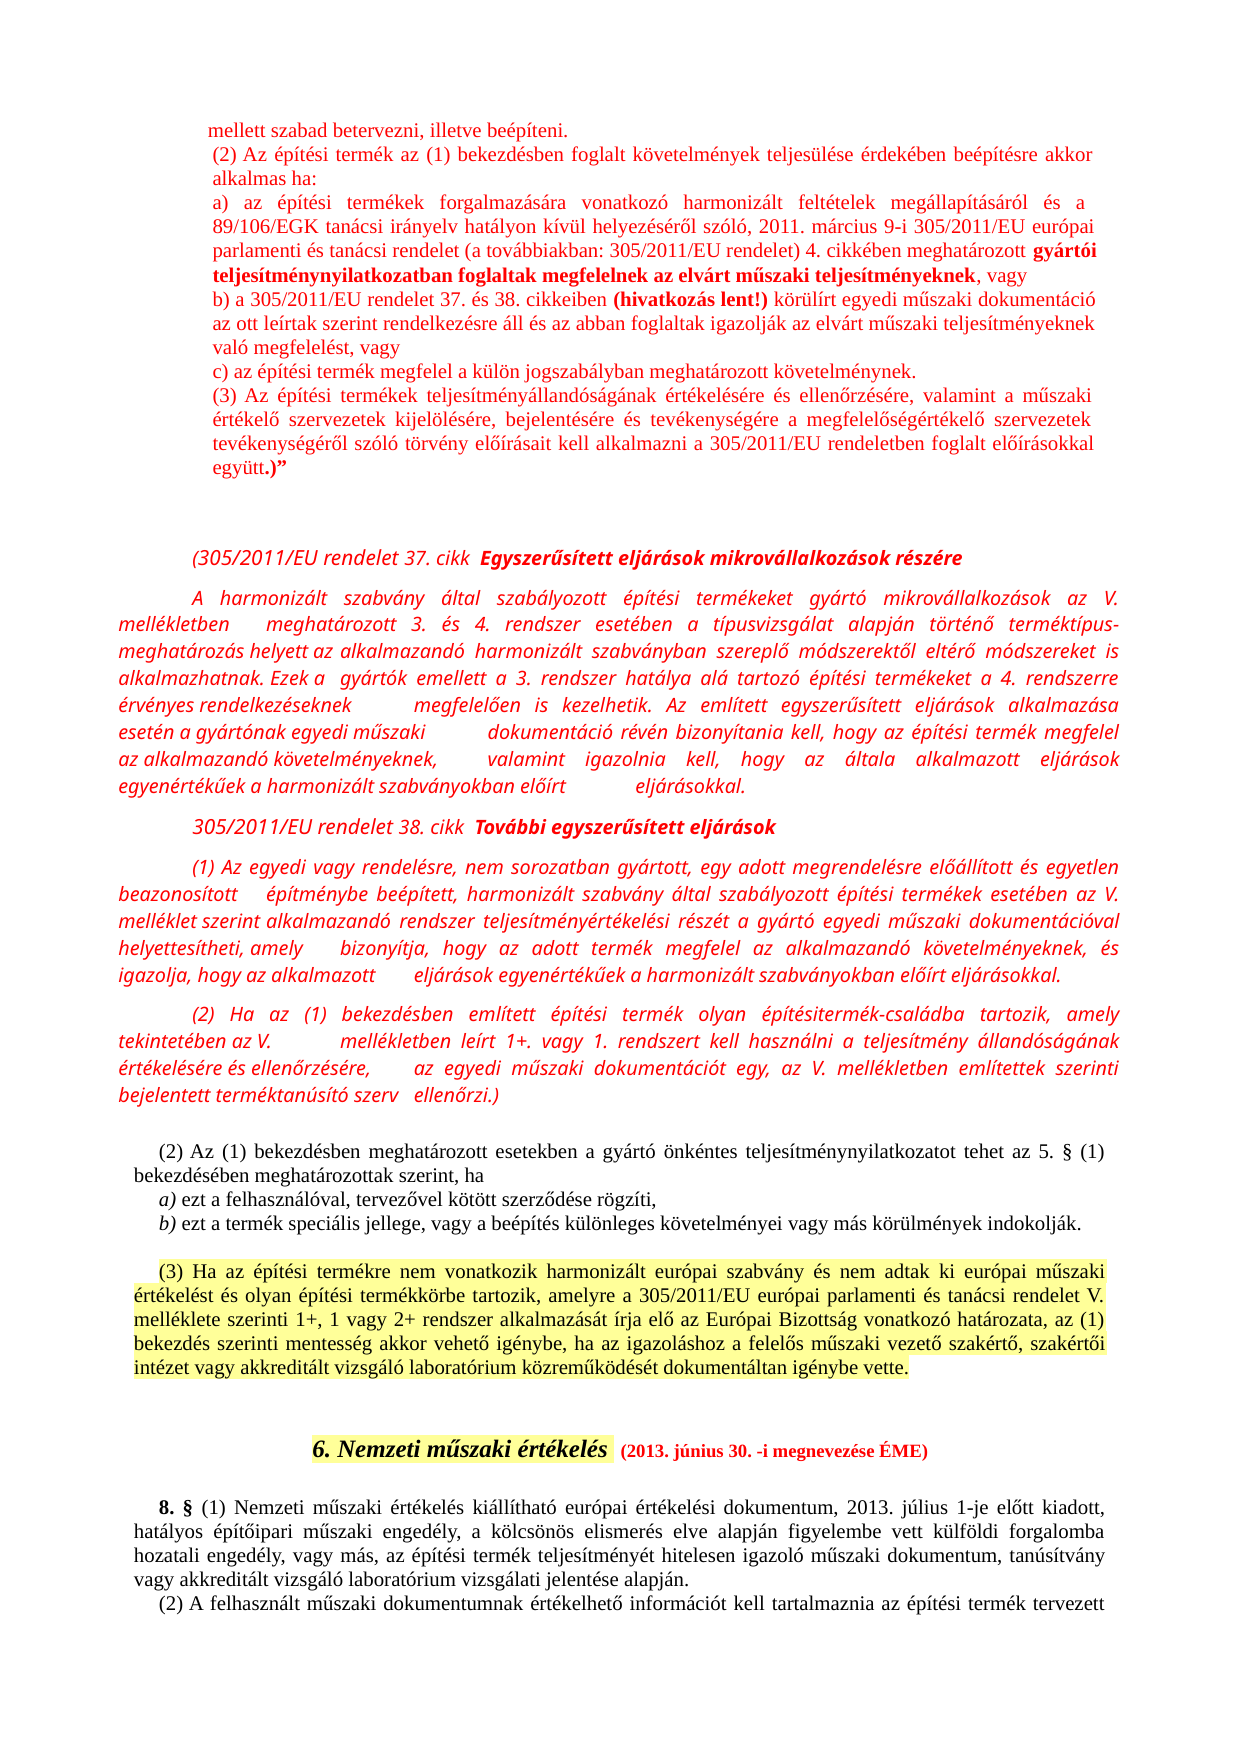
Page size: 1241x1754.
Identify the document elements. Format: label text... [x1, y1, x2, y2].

text 8. § (1) Nemzeti műszaki értékelés kiállítható európai értékelési dokumentum, 2013. július 1-je előtt kiadott, hatályos építőipari műszaki engedély, a kölcsönös elismerés elve alapján figyelembe vett külföldi forgalomba hozatali engedély, vagy más, az építési termék teljesítményét hitelesen igazoló műszaki dokumentum, tanúsítvány vagy akkreditált vizsgáló laboratórium vizsgálati jelentése alapján. [134, 1494, 1106, 1591]
text 6. Nemzeti műszaki értékelés (2013. június 30. -i megnevezése ÉME) [134, 1434, 1106, 1463]
text (3) Az építési termékek teljesítményállandóságának értékelésére és ellenőrzésére, valamint a műszaki értékelő szervezetek kijelölésére, bejelentésére és tevékenységére a megfelelőségértékelő szervezetek tevékenységéről szóló törvény előírásait kell alkalmazni a 305/2011/EU rendeletben foglalt előírásokkal együtt.)” [138, 383, 1102, 479]
text (2) Az építési termék az (1) bekezdésben foglalt követelmények teljesülése érdekében beépítésre akkor alkalmas ha: [138, 142, 1102, 190]
text (2) Az (1) bekezdésben meghatározott esetekben a gyártó önkéntes teljesítménynyilatkozatot tehet az 5. § (1) bekezdésében meghatározottak szerint, ha [134, 1139, 1106, 1187]
text (2) A felhasznált műszaki dokumentumnak értékelhető információt kell tartalmaznia az építési termék tervezett [134, 1591, 1106, 1615]
text c) az építési termék megfelel a külön jogszabályban meghatározott követelménynek. [138, 359, 1102, 383]
text a) ezt a felhasználóval, tervezővel kötött szerződése rögzíti, [134, 1187, 1106, 1211]
text a) az építési termékek forgalmazására vonatkozó harmonizált feltételek megállapításáról és a 89/106/EGK tanácsi irányelv hatályon kívül helyezéséről szóló, 2011. március 9-i 305/2011/EU európai parlamenti és tanácsi rendelet (a továbbiakban: 305/2011/EU rendelet) 4. cikkében meghatározott gyártói teljesítménynyilatkozatban foglaltak megfelelnek az elvárt műszaki teljesítményeknek, vagy [138, 190, 1102, 287]
text b) ezt a termék speciális jellege, vagy a beépítés különleges követelményei vagy más körülmények indokolják. [134, 1211, 1106, 1235]
text (1) Az egyedi vagy rendelésre, nem sorozatban gyártott, egy adott megrendelésre előállított és egyetlen beazonosított építménybe beépített, harmonizált szabvány által szabályozott építési termékek esetében az V. melléklet szerint alkalmazandó rendszer teljesítményértékelési részét a gyártó egyedi műszaki dokumentációval helyettesítheti, amely bizonyítja, hogy az adott termék megfelel az alkalmazandó követelményeknek, és igazolja, hogy az alkalmazott eljárások egyenértékűek a harmonizált szabványokban előírt eljárásokkal. [118, 853, 1122, 988]
text 305/2011/EU rendelet 38. cikk További egyszerűsített eljárások [118, 812, 1122, 841]
text (305/2011/EU rendelet 37. cikk Egyszerűsített eljárások mikrovállalkozások részére [118, 543, 1122, 571]
text b) a 305/2011/EU rendelet 37. és 38. cikkeiben (hivatkozás lent!) körülírt egyedi műszaki dokumentáció az ott leírtak szerint rendelkezésre áll és az abban foglaltak igazolják az elvárt műszaki teljesítményeknek való megfelelést, vagy [138, 287, 1102, 359]
text A harmonizált szabvány által szabályozott építési termékeket gyártó mikrovállalkozások az V. mellékletben meghatározott 3. és 4. rendszer esetében a típusvizsgálat alapján történő terméktípus-meghatározás helyett az alkalmazandó harmonizált szabványban szereplő módszerektől eltérő módszereket is alkalmazhatnak. Ezek a gyártók emellett a 3. rendszer hatálya alá tartozó építési termékeket a 4. rendszerre érvényes rendelkezéseknek megfelelően is kezelhetik. Az említett egyszerűsített eljárások alkalmazása esetén a gyártónak egyedi műszaki dokumentáció révén bizonyítania kell, hogy az építési termék megfelel az alkalmazandó követelményeknek, valamint igazolnia kell, hogy az általa alkalmazott eljárások egyenértékűek a harmonizált szabványokban előírt eljárásokkal. [118, 584, 1122, 799]
text (2) Ha az (1) bekezdésben említett építési termék olyan építésitermék-családba tartozik, amely tekintetében az V. mellékletben leírt 1+. vagy 1. rendszert kell használni a teljesítmény állandóságának értékelésére és ellenőrzésére, az egyedi műszaki dokumentációt egy, az V. mellékletben említettek szerinti bejelentett terméktanúsító szerv ellenőrzi.) [118, 1000, 1122, 1108]
text (3) Ha az építési termékre nem vonatkozik harmonizált európai szabvány és nem adtak ki európai műszaki értékelést és olyan építési termékkörbe tartozik, amelyre a 305/2011/EU európai parlamenti és tanácsi rendelet V. melléklete szerinti 1+, 1 vagy 2+ rendszer alkalmazását írja elő az Európai Bizottság vonatkozó határozata, az (1) bekezdés szerinti mentesség akkor vehető igénybe, ha az igazoláshoz a felelős műszaki vezető szakértő, szakértői intézet vagy akkreditált vizsgáló laboratórium közreműködését dokumentáltan igénybe vette. [134, 1259, 1106, 1379]
text mellett szabad betervezni, illetve beépíteni. [134, 118, 1106, 142]
